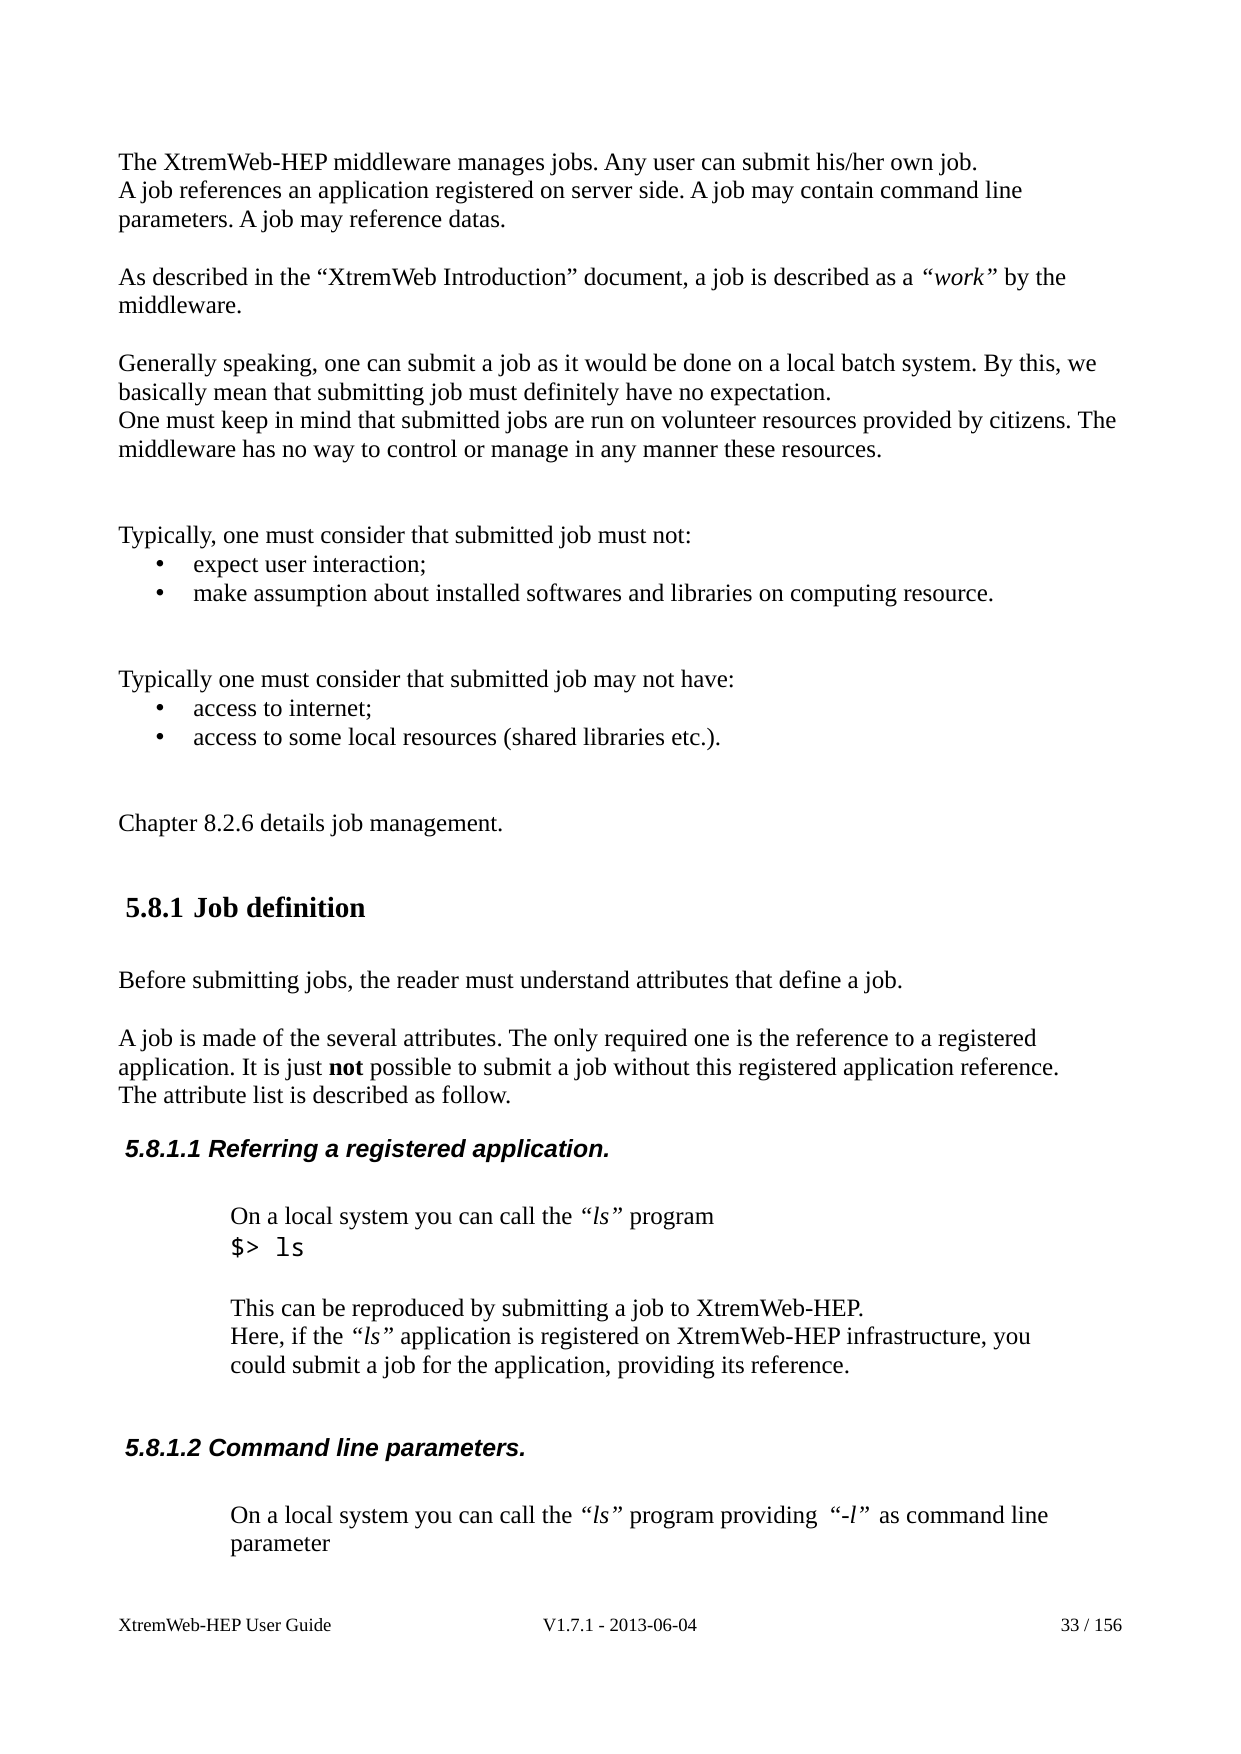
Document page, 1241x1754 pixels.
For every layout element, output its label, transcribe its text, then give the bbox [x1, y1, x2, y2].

subtitle Job definition [118, 891, 1122, 924]
text Chapter 8.2.6 details job management. [118, 808, 1122, 837]
text Before submitting jobs, the reader must understand attributes that define a job. [118, 965, 1122, 994]
text Typically one must consider that submitted job may not have: [118, 664, 1122, 693]
list On a local system you can call the “ls” program providing “-l” as command line parameter [193, 1474, 1072, 1557]
text As described in the “XtremWeb Introduction” document, a job is described as a “work” by the middleware. [118, 262, 1122, 319]
list access to internet; [156, 693, 1122, 722]
list expect user interaction; [156, 549, 1122, 578]
list access to some local resources (shared libraries etc.). [156, 722, 1122, 751]
text Typically, one must consider that submitted job must not: [118, 521, 1122, 549]
text Generally speaking, one can submit a job as it would be done on a local batch system. By this, we basically mean that submitting job must definitely have no expectation. [118, 348, 1122, 406]
subtitle Command line parameters. [118, 1433, 1122, 1461]
list make assumption about installed softwares and libraries on computing resource. [156, 578, 1122, 607]
text One must keep in mind that submitted jobs are run on volunteer resources provided by citizens. The middleware has no way to control or manage in any manner these resources. [118, 406, 1122, 463]
text The XtremWeb-HEP middleware manages jobs. Any user can submit his/her own job. [118, 147, 1122, 176]
list On a local system you can call the “ls” program $> ls This can be reproduced by submitting a job to XtremWeb-HEP. Here, if the “ls” application is registered on XtremWeb-HEP infrastructure, you could submit a job for the application, providing its reference. [193, 1175, 1069, 1379]
text A job references an application registered on server side. A job may contain command line parameters. A job may reference datas. [118, 176, 1122, 233]
subtitle Referring a registered application. [118, 1134, 1122, 1163]
text A job is made of the several attributes. The only required one is the reference to a registered application. It is just not possible to submit a job without this registered application reference. [118, 1023, 1122, 1080]
text The attribute list is described as follow. [118, 1080, 1122, 1109]
